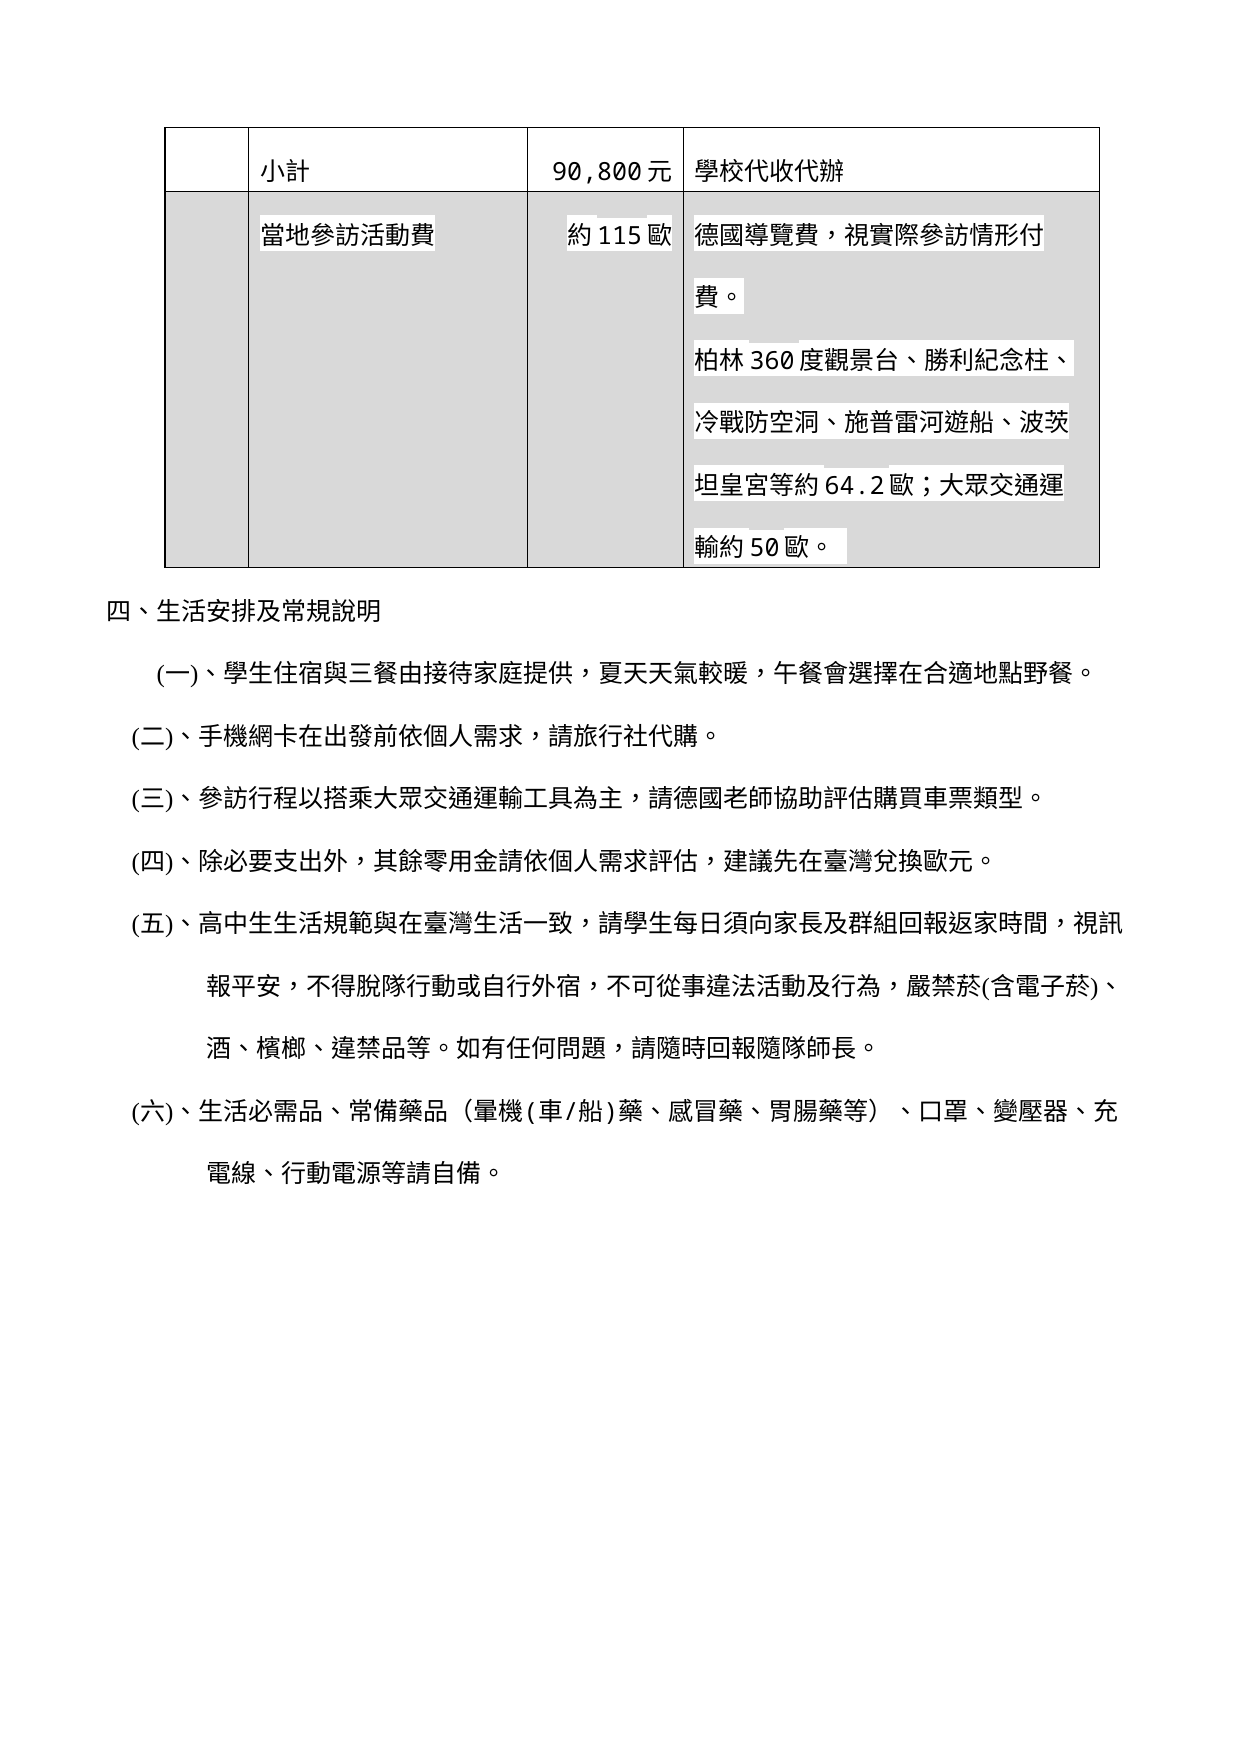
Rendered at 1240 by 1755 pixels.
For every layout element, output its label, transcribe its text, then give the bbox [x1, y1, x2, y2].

table_cell 90,800元 [528, 128, 683, 191]
text (二)、手機網卡在出發前依個人需求，請旅行社代購。 [106, 693, 1133, 755]
table_cell 約115歐 [528, 192, 683, 567]
table_cell 小計 [249, 128, 527, 191]
text 四、生活安排及常規說明 [106, 568, 1133, 630]
text (六)、生活必需品、常備藥品（暈機(車/船)藥、感冒藥、胃腸藥等）、口罩、變壓器、充電線、行動電源等請自備。 [106, 1068, 1133, 1193]
text (五)、高中生生活規範與在臺灣生活一致，請學生每日須向家長及群組回報返家時間，視訊報平安，不得脫隊行動或自行外宿，不可從事違法活動及行為，嚴禁菸(含電子菸)、酒、檳榔、違禁品等。如有任何問題，請隨時回報隨隊師長。 [106, 880, 1133, 1068]
table_cell 德國導覽費，視實際參訪情形付費。 柏林360度觀景台、勝利紀念柱、冷戰防空洞、施普雷河遊船、波茨坦皇宮等約64.2歐；大眾交通運輸約50歐。 [684, 192, 1099, 567]
table_cell 當地參訪活動費 [249, 192, 527, 567]
text (四)、除必要支出外，其餘零用金請依個人需求評估，建議先在臺灣兌換歐元。 [106, 818, 1133, 880]
table_cell [166, 192, 248, 567]
table_cell 學校代收代辦 [684, 128, 1099, 191]
text (三)、參訪行程以搭乘大眾交通運輸工具為主，請德國老師協助評估購買車票類型。 [106, 755, 1133, 818]
table_cell [166, 128, 248, 191]
text (一)、學生住宿與三餐由接待家庭提供，夏天天氣較暖，午餐會選擇在合適地點野餐。 [106, 630, 1133, 693]
